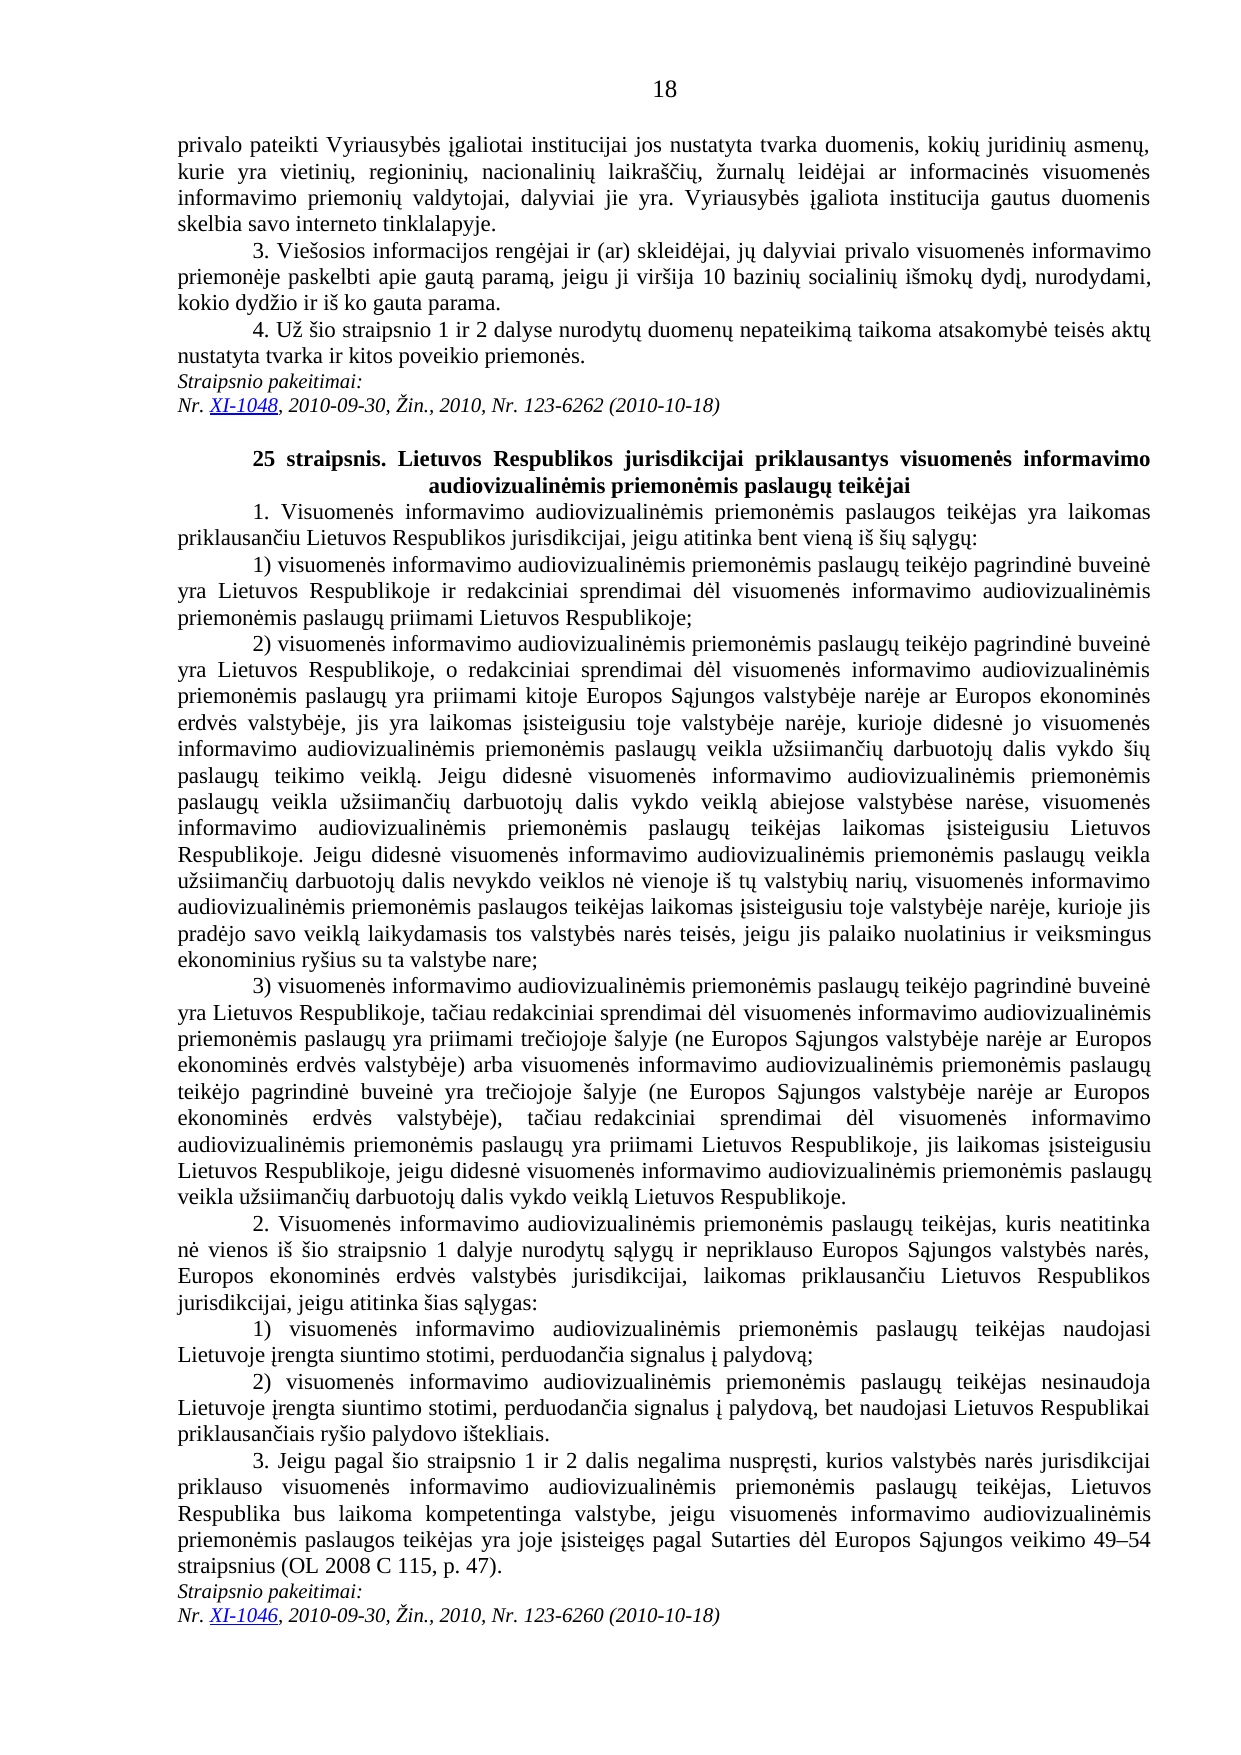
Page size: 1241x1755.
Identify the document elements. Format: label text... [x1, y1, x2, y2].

text 3) visuomenės informavimo audiovizualinėmis priemonėmis paslaugų teikėjo pagrindinė buveinė yra Lietuvos Respublikoje, tačiau redakciniai sprendimai dėl visuomenės informavimo audiovizualinėmis priemonėmis paslaugų yra priimami trečiojoje šalyje (ne Europos Sąjungos valstybėje narėje ar Europos ekonominės erdvės valstybėje) arba visuomenės informavimo audiovizualinėmis priemonėmis paslaugų teikėjo pagrindinė buveinė yra trečiojoje šalyje (ne Europos Sąjungos valstybėje narėje ar Europos ekonominės erdvės valstybėje), tačiau redakciniai sprendimai dėl visuomenės informavimo audiovizualinėmis priemonėmis paslaugų yra priimami Lietuvos Respublikoje, jis laikomas įsisteigusiu Lietuvos Respublikoje, jeigu didesnė visuomenės informavimo audiovizualinėmis priemonėmis paslaugų veikla užsiimančių darbuotojų dalis vykdo veiklą Lietuvos Respublikoje. [177, 972, 1152, 1210]
text Straipsnio pakeitimai: [177, 368, 1152, 393]
text privalo pateikti Vyriausybės įgaliotai institucijai jos nustatyta tvarka duomenis, kokių juridinių asmenų, kurie yra vietinių, regioninių, nacionalinių laikraščių, žurnalų leidėjai ar informacinės visuomenės informavimo priemonių valdytojai, dalyviai jie yra. Vyriausybės įgaliota institucija gautus duomenis skelbia savo interneto tinklalapyje. [177, 131, 1152, 237]
text Nr. XI-1046, 2010-09-30, Žin., 2010, Nr. 123-6260 (2010-10-18) [177, 1603, 1152, 1627]
text 3. Jeigu pagal šio straipsnio 1 ir 2 dalis negalima nuspręsti, kurios valstybės narės jurisdikcijai priklauso visuomenės informavimo audiovizualinėmis priemonėmis paslaugų teikėjas, Lietuvos Respublika bus laikoma kompetentinga valstybe, jeigu visuomenės informavimo audiovizualinėmis priemonėmis paslaugos teikėjas yra joje įsisteigęs pagal Sutarties dėl Europos Sąjungos veikimo 49–54 straipsnius (OL 2008 C 115, p. 47). [177, 1447, 1152, 1579]
text 1) visuomenės informavimo audiovizualinėmis priemonėmis paslaugų teikėjas naudojasi Lietuvoje įrengta siuntimo stotimi, perduodančia signalus į palydovą; [177, 1315, 1152, 1368]
text 2) visuomenės informavimo audiovizualinėmis priemonėmis paslaugų teikėjas nesinaudoja Lietuvoje įrengta siuntimo stotimi, perduodančia signalus į palydovą, bet naudojasi Lietuvos Respublikai priklausančiais ryšio palydovo ištekliais. [177, 1368, 1152, 1447]
text 4. Už šio straipsnio 1 ir 2 dalyse nurodytų duomenų nepateikimą taikoma atsakomybė teisės aktų nustatyta tvarka ir kitos poveikio priemonės. [177, 316, 1152, 368]
text 3. Viešosios informacijos rengėjai ir (ar) skleidėjai, jų dalyviai privalo visuomenės informavimo priemonėje paskelbti apie gautą paramą, jeigu ji viršija 10 bazinių socialinių išmokų dydį, nurodydami, kokio dydžio ir iš ko gauta parama. [177, 237, 1152, 316]
text 25 straipsnis. Lietuvos Respublikos jurisdikcijai priklausantys visuomenės informavimo audiovizualinėmis priemonėmis paslaugų teikėjai [252, 445, 1152, 498]
text 2) visuomenės informavimo audiovizualinėmis priemonėmis paslaugų teikėjo pagrindinė buveinė yra Lietuvos Respublikoje, o redakciniai sprendimai dėl visuomenės informavimo audiovizualinėmis priemonėmis paslaugų yra priimami kitoje Europos Sąjungos valstybėje narėje ar Europos ekonominės erdvės valstybėje, jis yra laikomas įsisteigusiu toje valstybėje narėje, kurioje didesnė jo visuomenės informavimo audiovizualinėmis priemonėmis paslaugų veikla užsiimančių darbuotojų dalis vykdo šių paslaugų teikimo veiklą. Jeigu didesnė visuomenės informavimo audiovizualinėmis priemonėmis paslaugų veikla užsiimančių darbuotojų dalis vykdo veiklą abiejose valstybėse narėse, visuomenės informavimo audiovizualinėmis priemonėmis paslaugų teikėjas laikomas įsisteigusiu Lietuvos Respublikoje. Jeigu didesnė visuomenės informavimo audiovizualinėmis priemonėmis paslaugų veikla užsiimančių darbuotojų dalis nevykdo veiklos nė vienoje iš tų valstybių narių, visuomenės informavimo audiovizualinėmis priemonėmis paslaugos teikėjas laikomas įsisteigusiu toje valstybėje narėje, kurioje jis pradėjo savo veiklą laikydamasis tos valstybės narės teisės, jeigu jis palaiko nuolatinius ir veiksmingus ekonominius ryšius su ta valstybe nare; [177, 630, 1152, 972]
text 1. Visuomenės informavimo audiovizualinėmis priemonėmis paslaugos teikėjas yra laikomas priklausančiu Lietuvos Respublikos jurisdikcijai, jeigu atitinka bent vieną iš šių sąlygų: [177, 498, 1152, 551]
text 2. Visuomenės informavimo audiovizualinėmis priemonėmis paslaugų teikėjas, kuris neatitinka nė vienos iš šio straipsnio 1 dalyje nurodytų sąlygų ir nepriklauso Europos Sąjungos valstybės narės, Europos ekonominės erdvės valstybės jurisdikcijai, laikomas priklausančiu Lietuvos Respublikos jurisdikcijai, jeigu atitinka šias sąlygas: [177, 1210, 1152, 1315]
text Nr. XI-1048, 2010-09-30, Žin., 2010, Nr. 123-6262 (2010-10-18) [177, 393, 1152, 417]
text Straipsnio pakeitimai: [177, 1579, 1152, 1603]
text 1) visuomenės informavimo audiovizualinėmis priemonėmis paslaugų teikėjo pagrindinė buveinė yra Lietuvos Respublikoje ir redakciniai sprendimai dėl visuomenės informavimo audiovizualinėmis priemonėmis paslaugų priimami Lietuvos Respublikoje; [177, 551, 1152, 630]
